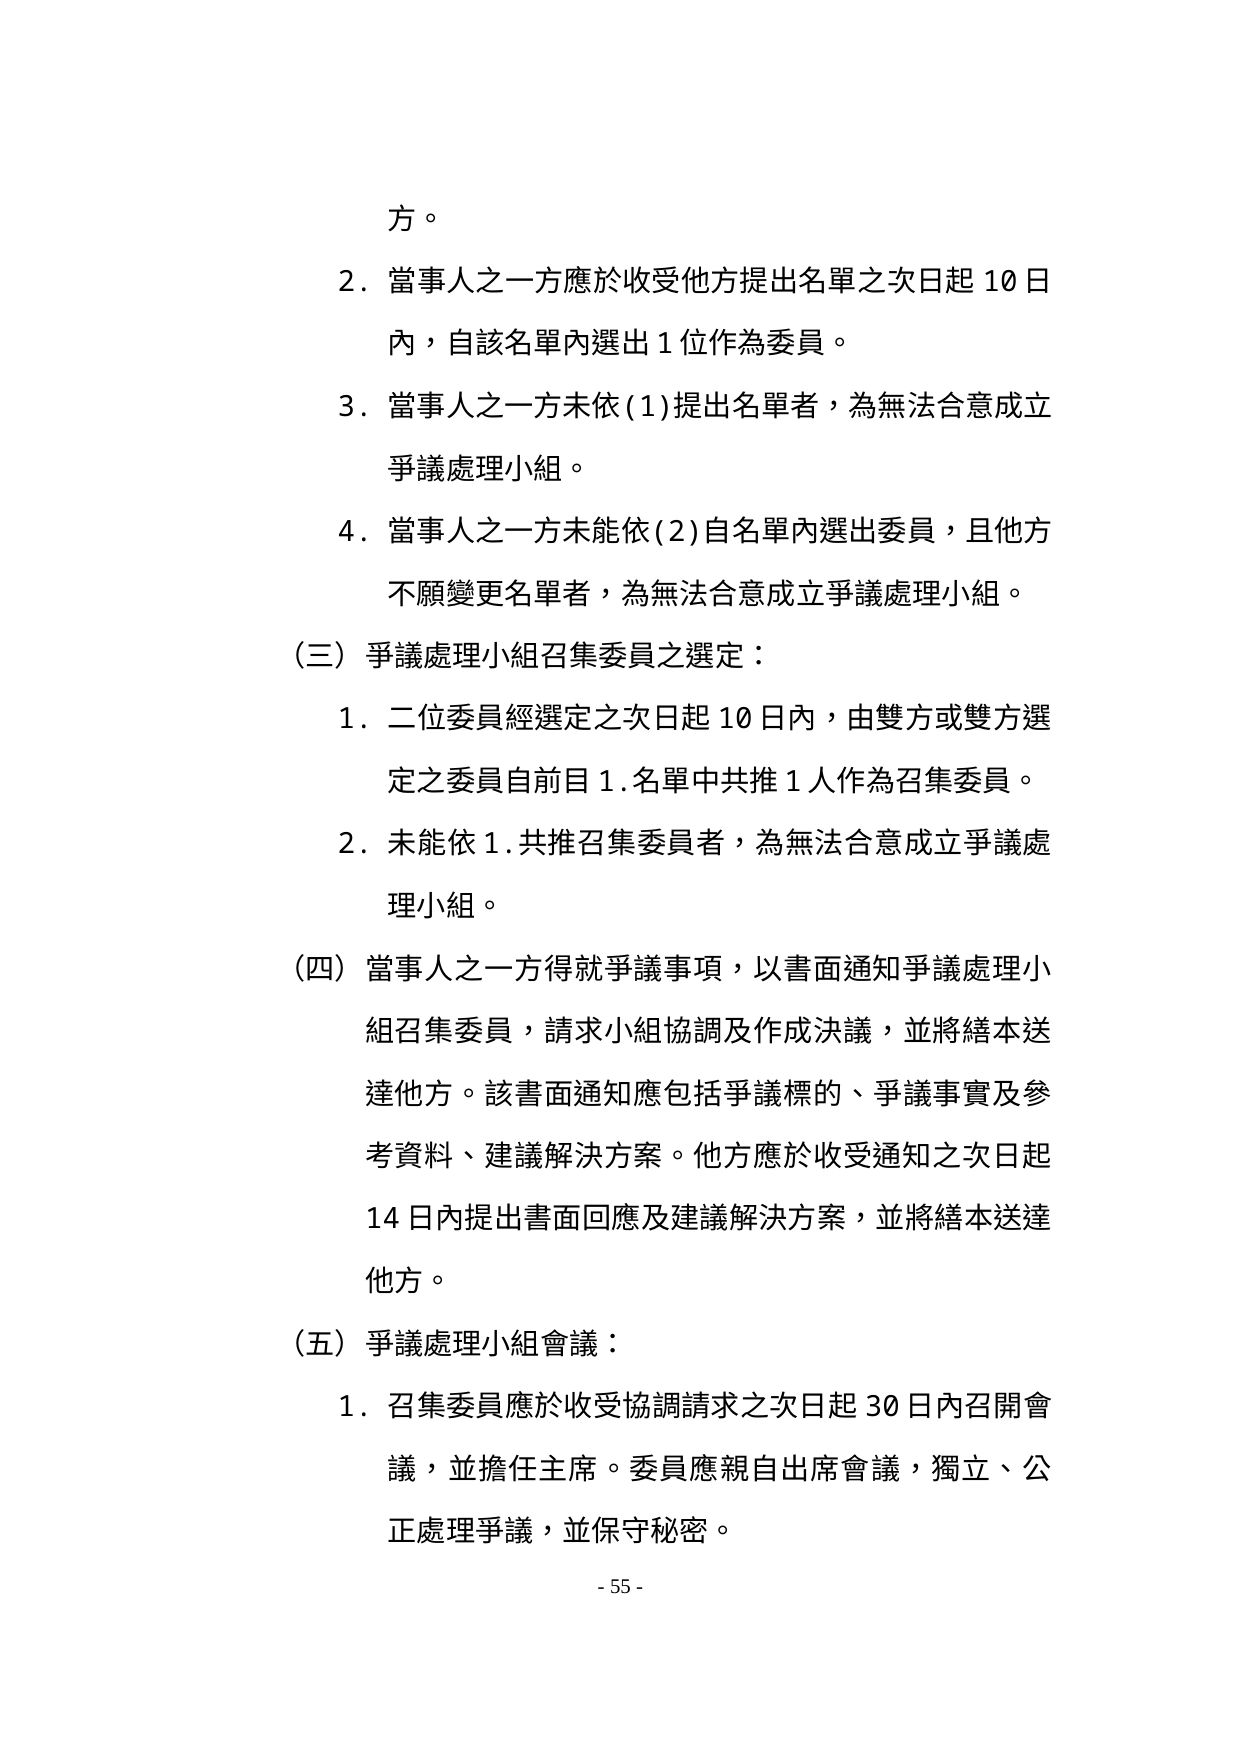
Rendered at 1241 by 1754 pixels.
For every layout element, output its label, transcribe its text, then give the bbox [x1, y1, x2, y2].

list 未能依1.共推召集委員者，為無法合意成立爭議處理小組。 [337, 800, 1053, 925]
list 當事人之一方未能依(2)自名單內選出委員，且他方不願變更名單者，為無法合意成立爭議處理小組。 [337, 487, 1053, 612]
list 當事人之一方得就爭議事項，以書面通知爭議處理小組召集委員，請求小組協調及作成決議，並將繕本送達他方。該書面通知應包括爭議標的、爭議事實及參考資料、建議解決方案。他方應於收受通知之次日起14日內提出書面回應及建議解決方案，並將繕本送達他方。 [276, 925, 1053, 1300]
list 當事人之一方未依(1)提出名單者，為無法合意成立爭議處理小組。 [337, 362, 1053, 487]
list 二位委員經選定之次日起10日內，由雙方或雙方選定之委員自前目1.名單中共推1人作為召集委員。 [337, 675, 1053, 800]
list 爭議處理小組會議： [276, 1300, 1053, 1362]
list 當事人之一方應於收受他方提出名單之次日起10日內，自該名單內選出1位作為委員。 [337, 237, 1053, 362]
list 當事人雙方應於協議成立爭議處理小組之次日起10日內，各自提出5位以上(含本數)之名單，交予對方。 [337, 175, 1053, 237]
list 召集委員應於收受協調請求之次日起30日內召開會議，並擔任主席。委員應親自出席會議，獨立、公正處理爭議，並保守秘密。 [337, 1362, 1053, 1550]
list 爭議處理小組召集委員之選定： [276, 612, 1053, 675]
